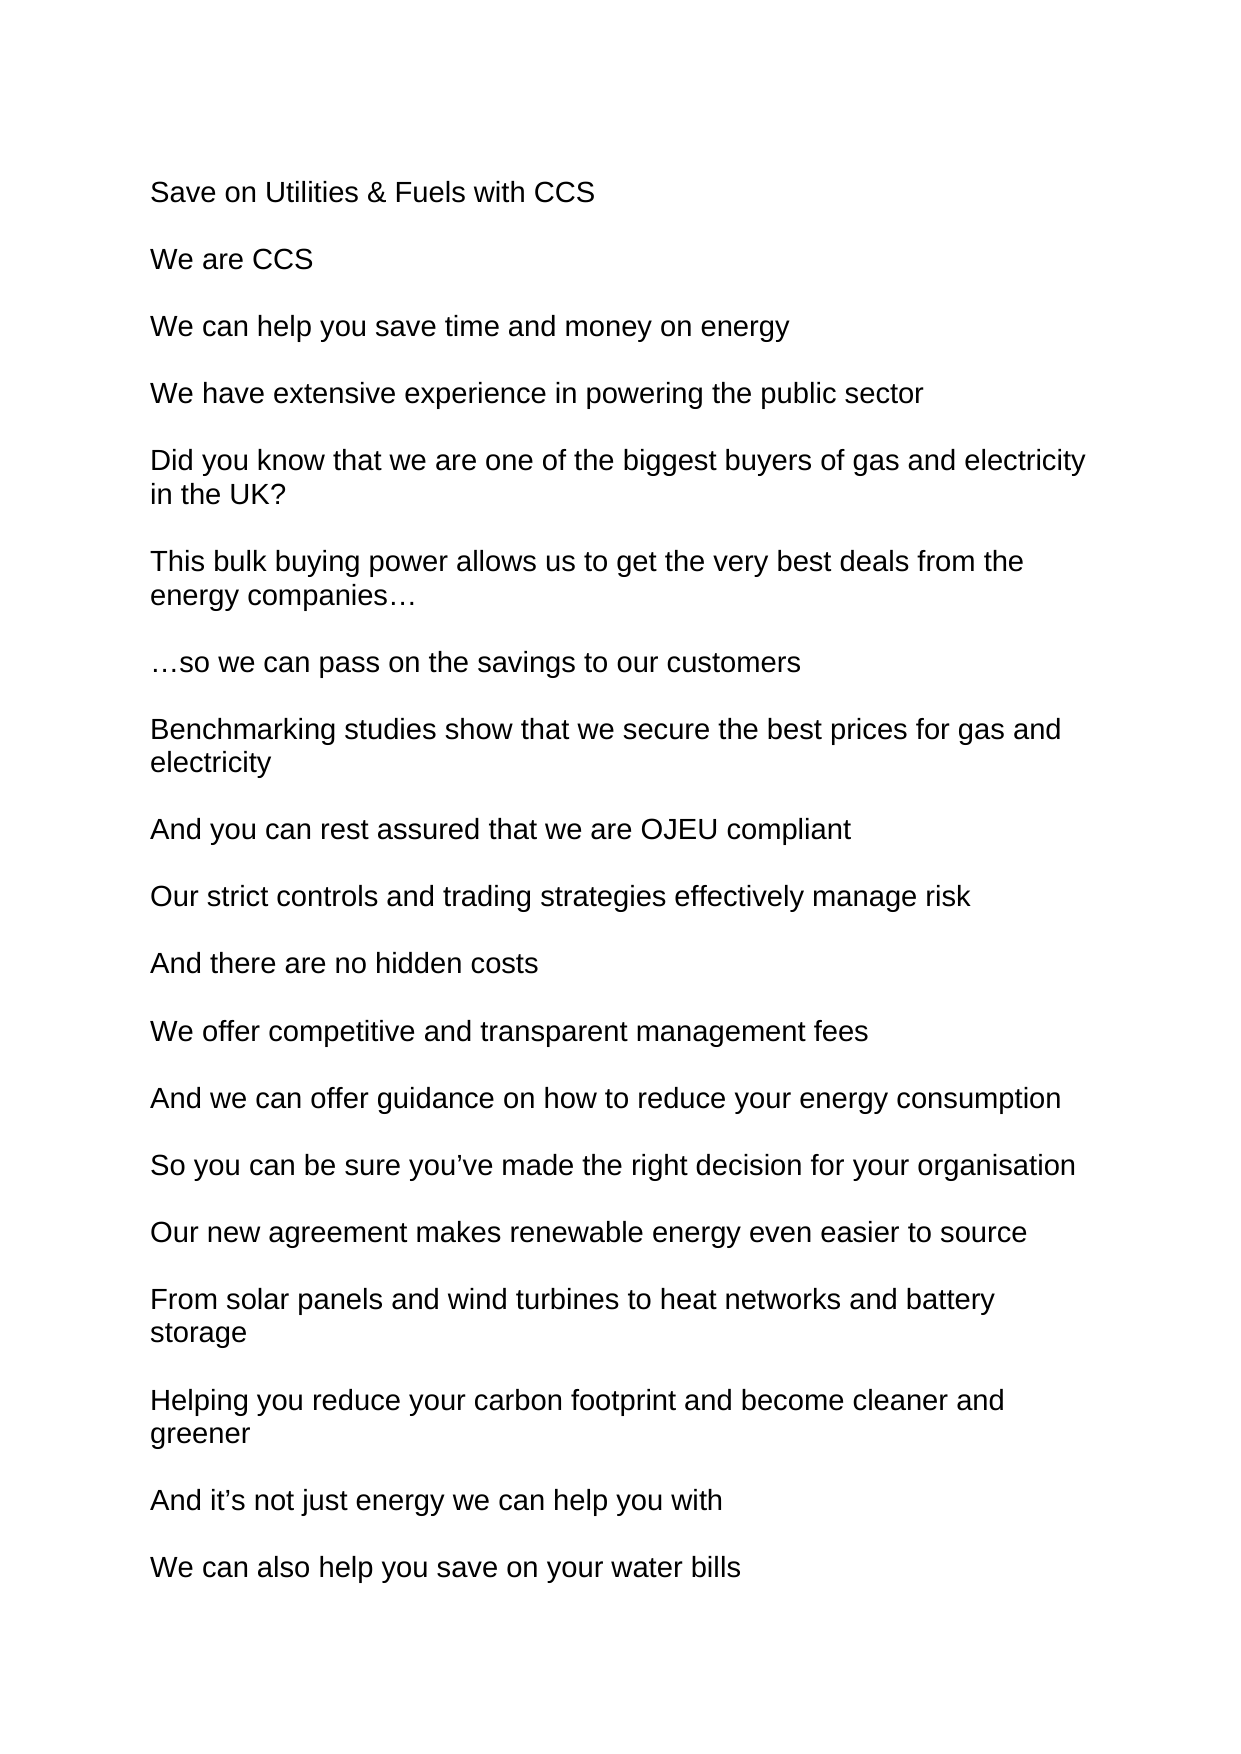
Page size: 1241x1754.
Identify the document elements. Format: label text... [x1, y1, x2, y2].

text This bulk buying power allows us to get the very best deals from the energy companies… [150, 544, 1090, 611]
text And we can offer guidance on how to reduce your energy consumption [150, 1081, 1090, 1114]
text So you can be sure you’ve made the right decision for your organisation [150, 1148, 1090, 1181]
text Did you know that we are one of the biggest buyers of gas and electricity in the UK? [150, 443, 1090, 510]
text We can help you save time and money on energy [150, 309, 1090, 343]
text …so we can pass on the savings to our customers [150, 644, 1090, 678]
text And you can rest assured that we are OJEU compliant [150, 812, 1090, 846]
text Benchmarking studies show that we secure the best prices for gas and electricity [150, 712, 1090, 779]
text And it’s not just energy we can help you with [150, 1483, 1090, 1517]
text And there are no hidden costs [150, 946, 1090, 980]
text We are CCS [150, 242, 1090, 276]
text Our new agreement makes renewable energy even easier to source [150, 1215, 1090, 1248]
subtitle Save on Utilities & Fuels with CCS [150, 175, 1090, 208]
text Our strict controls and trading strategies effectively manage risk [150, 879, 1090, 913]
text We have extensive experience in powering the public sector [150, 376, 1090, 410]
text We offer competitive and transparent management fees [150, 1013, 1090, 1047]
text We can also help you save on your water bills [150, 1550, 1090, 1584]
text Helping you reduce your carbon footprint and become cleaner and greener [150, 1382, 1090, 1449]
text From solar panels and wind turbines to heat networks and battery storage [150, 1282, 1090, 1349]
